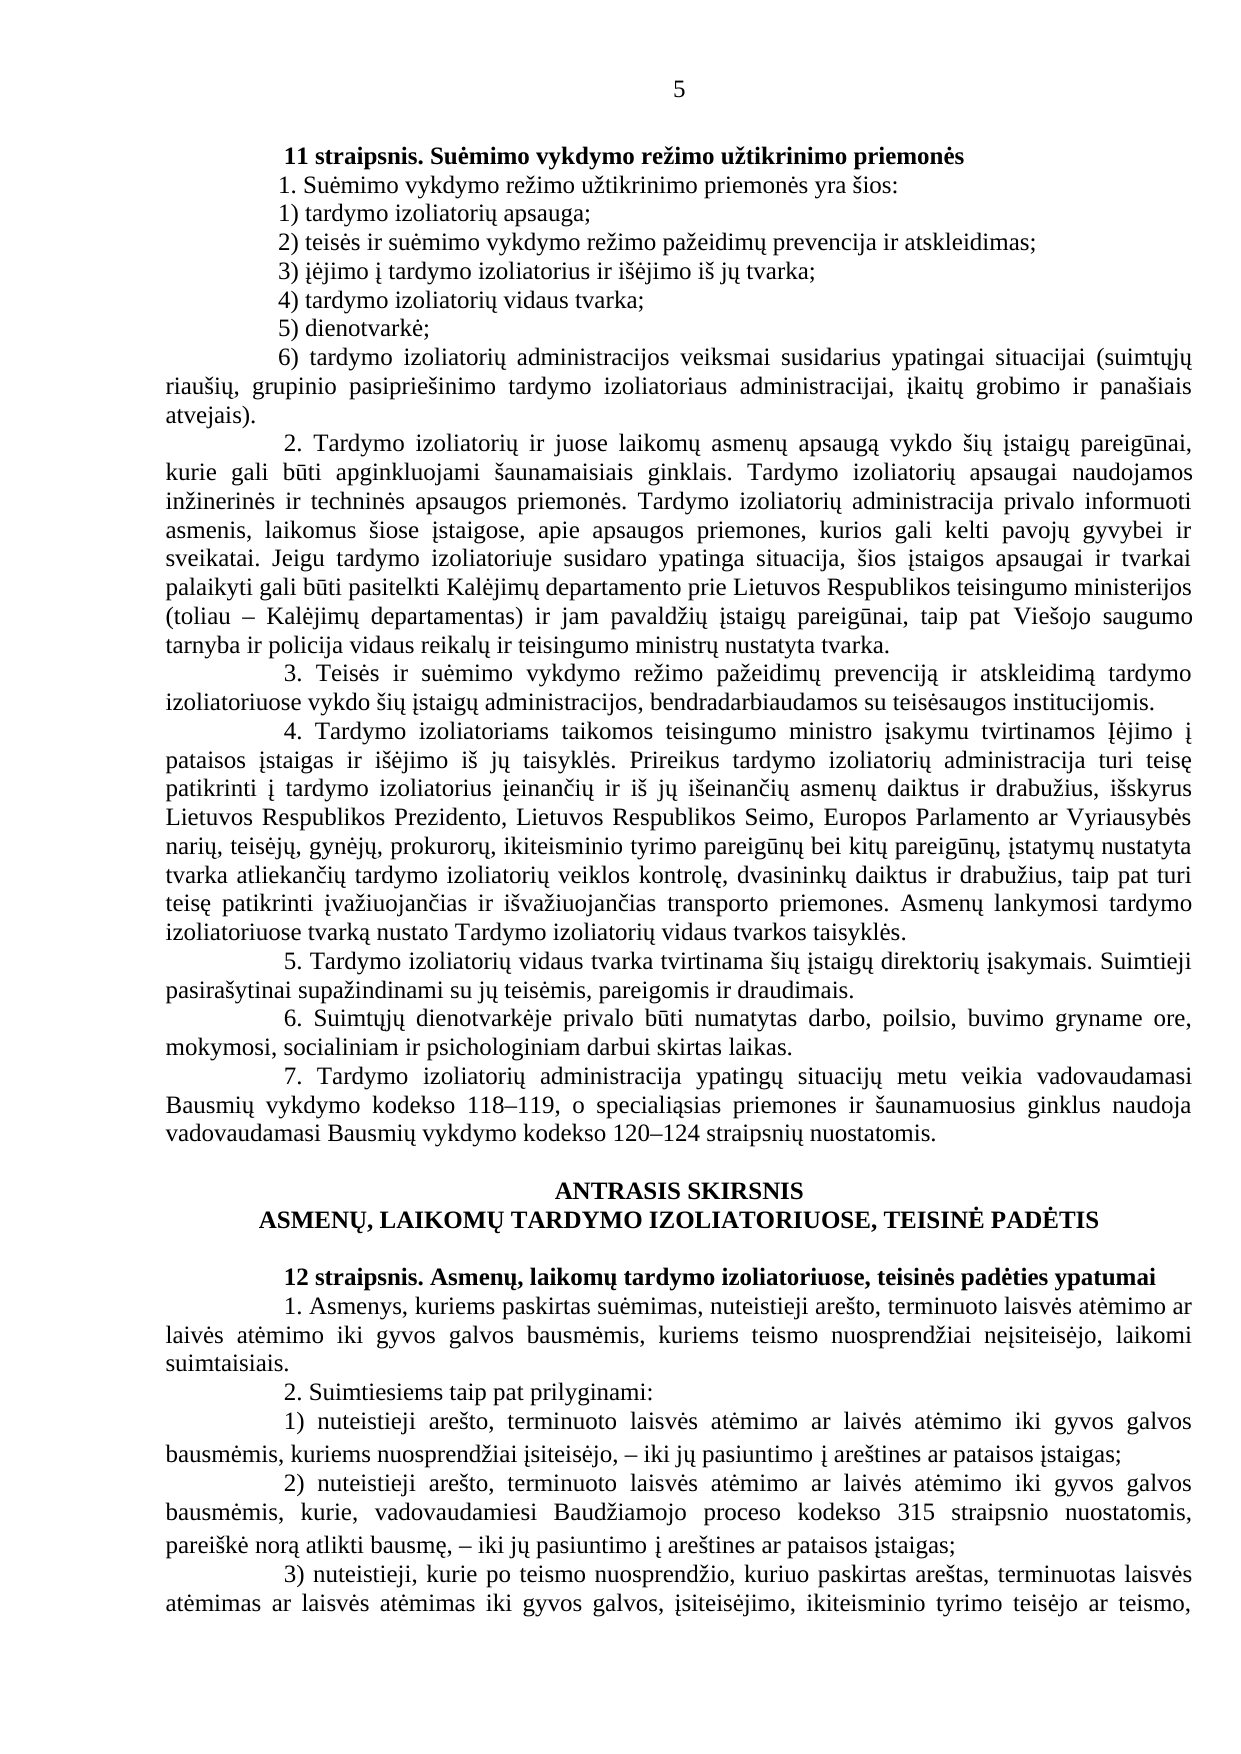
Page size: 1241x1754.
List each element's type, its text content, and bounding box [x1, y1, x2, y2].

text 3) įėjimo į tardymo izoliatorius ir išėjimo iš jų tvarka; [165, 256, 1193, 285]
text 1) tardymo izoliatorių apsauga; [278, 198, 1193, 227]
text 1. Asmenys, kuriems paskirtas suėmimas, nuteistieji arešto, terminuoto laisvės atėmimo ar laivės atėmimo iki gyvos galvos bausmėmis, kuriems teismo nuosprendžiai neįsiteisėjo, laikomi suimtaisiais. [165, 1291, 1193, 1377]
text ANTRASIS SKIRSNIS [165, 1176, 1193, 1205]
text 5) dienotvarkė; [165, 313, 1193, 342]
text 1. Suėmimo vykdymo režimo užtikrinimo priemonės yra šios: [278, 170, 1193, 198]
text 2) nuteistieji arešto, terminuoto laisvės atėmimo ar laivės atėmimo iki gyvos galvos bausmėmis, kurie, vadovaudamiesi Baudžiamojo proceso kodekso 315 straipsnio nuostatomis, pareiškė norą atlikti bausmę, – iki jų pasiuntimo į areštines ar pataisos įstaigas; [165, 1468, 1193, 1559]
text 5. Tardymo izoliatorių vidaus tvarka tvirtinama šių įstaigų direktorių įsakymais. Suimtieji pasirašytinai supažindinami su jų teisėmis, pareigomis ir draudimais. [165, 946, 1193, 1003]
text 6) tardymo izoliatorių administracijos veiksmai susidarius ypatingai situacijai (suimtųjų riaušių, grupinio pasipriešinimo tardymo izoliatoriaus administracijai, įkaitų grobimo ir panašiais atvejais). [165, 342, 1193, 428]
text 4) tardymo izoliatorių vidaus tvarka; [165, 285, 1193, 313]
text 7. Tardymo izoliatorių administracija ypatingų situacijų metu veikia vadovaudamasi Bausmių vykdymo kodekso 118–119, o specialiąsias priemones ir šaunamuosius ginklus naudoja vadovaudamasi Bausmių vykdymo kodekso 120–124 straipsnių nuostatomis. [165, 1061, 1193, 1147]
text 2. Suimtiesiems taip pat prilyginami: [165, 1377, 1193, 1406]
text 3. Teisės ir suėmimo vykdymo režimo pažeidimų prevenciją ir atskleidimą tardymo izoliatoriuose vykdo šių įstaigų administracijos, bendradarbiaudamos su teisėsaugos institucijomis. [165, 658, 1193, 716]
text ASMENŲ, LAIKOMŲ TARDYMO IZOLIATORIUOSE, TEISINĖ PADĖTIS [165, 1205, 1193, 1233]
text 12 straipsnis. Asmenų, laikomų tardymo izoliatoriuose, teisinės padėties ypatumai [165, 1262, 1193, 1291]
text 2. Tardymo izoliatorių ir juose laikomų asmenų apsaugą vykdo šių įstaigų pareigūnai, kurie gali būti apginkluojami šaunamaisiais ginklais. Tardymo izoliatorių apsaugai naudojamos inžinerinės ir techninės apsaugos priemonės. Tardymo izoliatorių administracija privalo informuoti asmenis, laikomus šiose įstaigose, apie apsaugos priemones, kurios gali kelti pavojų gyvybei ir sveikatai. Jeigu tardymo izoliatoriuje susidaro ypatinga situacija, šios įstaigos apsaugai ir tvarkai palaikyti gali būti pasitelkti Kalėjimų departamento prie Lietuvos Respublikos teisingumo ministerijos (toliau – Kalėjimų departamentas) ir jam pavaldžių įstaigų pareigūnai, taip pat Viešojo saugumo tarnyba ir policija vidaus reikalų ir teisingumo ministrų nustatyta tvarka. [165, 428, 1193, 658]
text 3) nuteistieji, kurie po teismo nuosprendžio, kuriuo paskirtas areštas, terminuotas laisvės atėmimas ar laisvės atėmimas iki gyvos galvos, įsiteisėjimo, ikiteisminio tyrimo teisėjo ar teismo, [165, 1559, 1193, 1617]
text 11 straipsnis. Suėmimo vykdymo režimo užtikrinimo priemonės [165, 141, 1193, 170]
text 2) teisės ir suėmimo vykdymo režimo pažeidimų prevencija ir atskleidimas; [165, 227, 1193, 256]
text 6. Suimtųjų dienotvarkėje privalo būti numatytas darbo, poilsio, buvimo gryname ore, mokymosi, socialiniam ir psichologiniam darbui skirtas laikas. [165, 1003, 1193, 1061]
text 4. Tardymo izoliatoriams taikomos teisingumo ministro įsakymu tvirtinamos Įėjimo į pataisos įstaigas ir išėjimo iš jų taisyklės. Prireikus tardymo izoliatorių administracija turi teisę patikrinti į tardymo izoliatorius įeinančių ir iš jų išeinančių asmenų daiktus ir drabužius, išskyrus Lietuvos Respublikos Prezidento, Lietuvos Respublikos Seimo, Europos Parlamento ar Vyriausybės narių, teisėjų, gynėjų, prokurorų, ikiteisminio tyrimo pareigūnų bei kitų pareigūnų, įstatymų nustatyta tvarka atliekančių tardymo izoliatorių veiklos kontrolę, dvasininkų daiktus ir drabužius, taip pat turi teisę patikrinti įvažiuojančias ir išvažiuojančias transporto priemones. Asmenų lankymosi tardymo izoliatoriuose tvarką nustato Tardymo izoliatorių vidaus tvarkos taisyklės. [165, 716, 1193, 946]
text 1) nuteistieji arešto, terminuoto laisvės atėmimo ar laivės atėmimo iki gyvos galvos bausmėmis, kuriems nuosprendžiai įsiteisėjo, – iki jų pasiuntimo į areštines ar pataisos įstaigas; [165, 1406, 1193, 1468]
